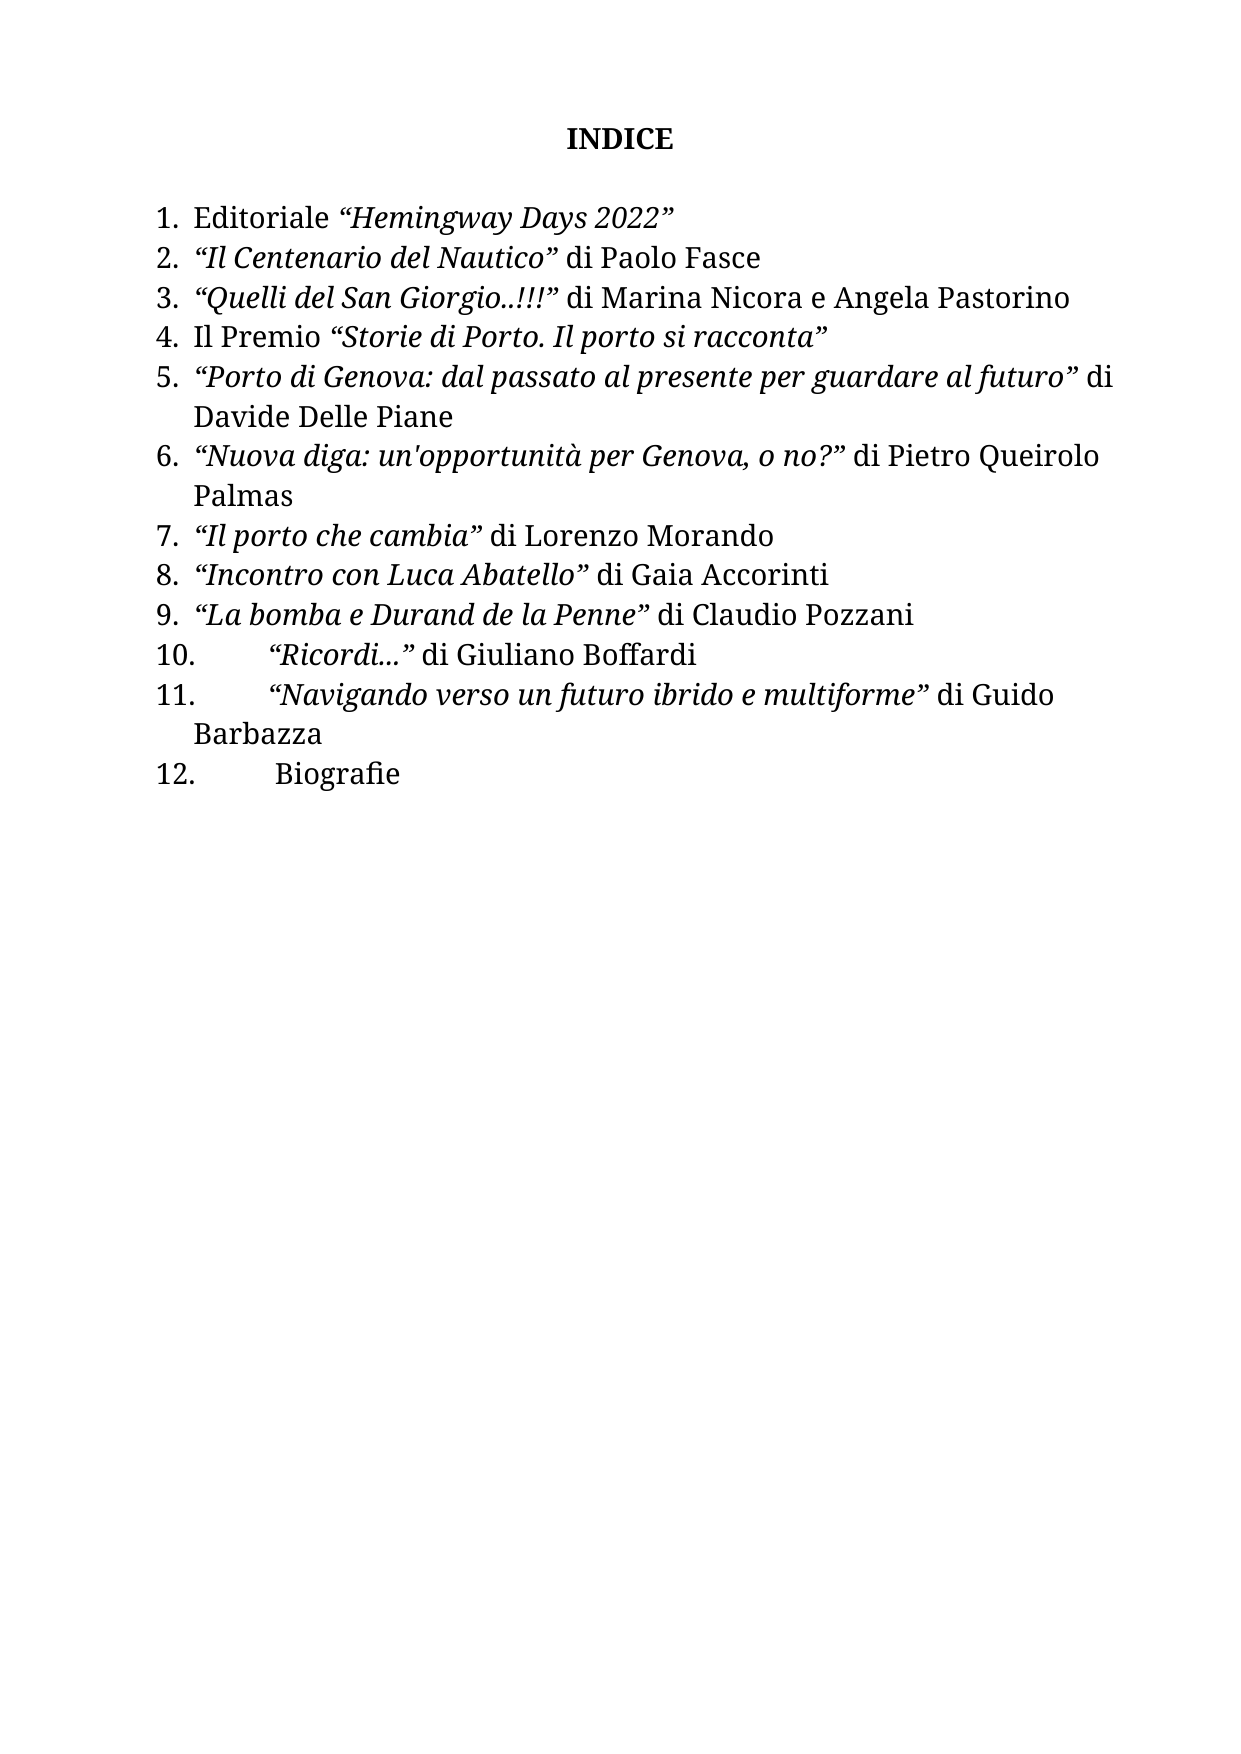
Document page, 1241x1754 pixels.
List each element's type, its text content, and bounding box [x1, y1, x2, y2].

list Biografie [156, 753, 1122, 793]
list “Porto di Genova: dal passato al presente per guardare al futuro” di Davide Delle Piane [156, 356, 1122, 436]
list “Il Centenario del Nautico” di Paolo Fasce [156, 237, 1122, 277]
list “La bomba e Durand de la Penne” di Claudio Pozzani [156, 594, 1122, 634]
list “Quelli del San Giorgio..!!!” di Marina Nicora e Angela Pastorino [156, 277, 1122, 317]
list “Navigando verso un futuro ibrido e multiforme” di Guido Barbazza [156, 674, 1122, 753]
list Editoriale “Hemingway Days 2022” [156, 197, 1122, 237]
list “Il porto che cambia” di Lorenzo Morando [156, 515, 1122, 555]
list “Nuova diga: un'opportunità per Genova, o no?” di Pietro Queirolo Palmas [156, 436, 1122, 515]
list “Ricordi...” di Giuliano Boffardi [156, 634, 1122, 674]
list “Incontro con Luca Abatello” di Gaia Accorinti [156, 555, 1122, 594]
text INDICE [118, 118, 1122, 158]
list Il Premio “Storie di Porto. Il porto si racconta” [156, 317, 1122, 356]
